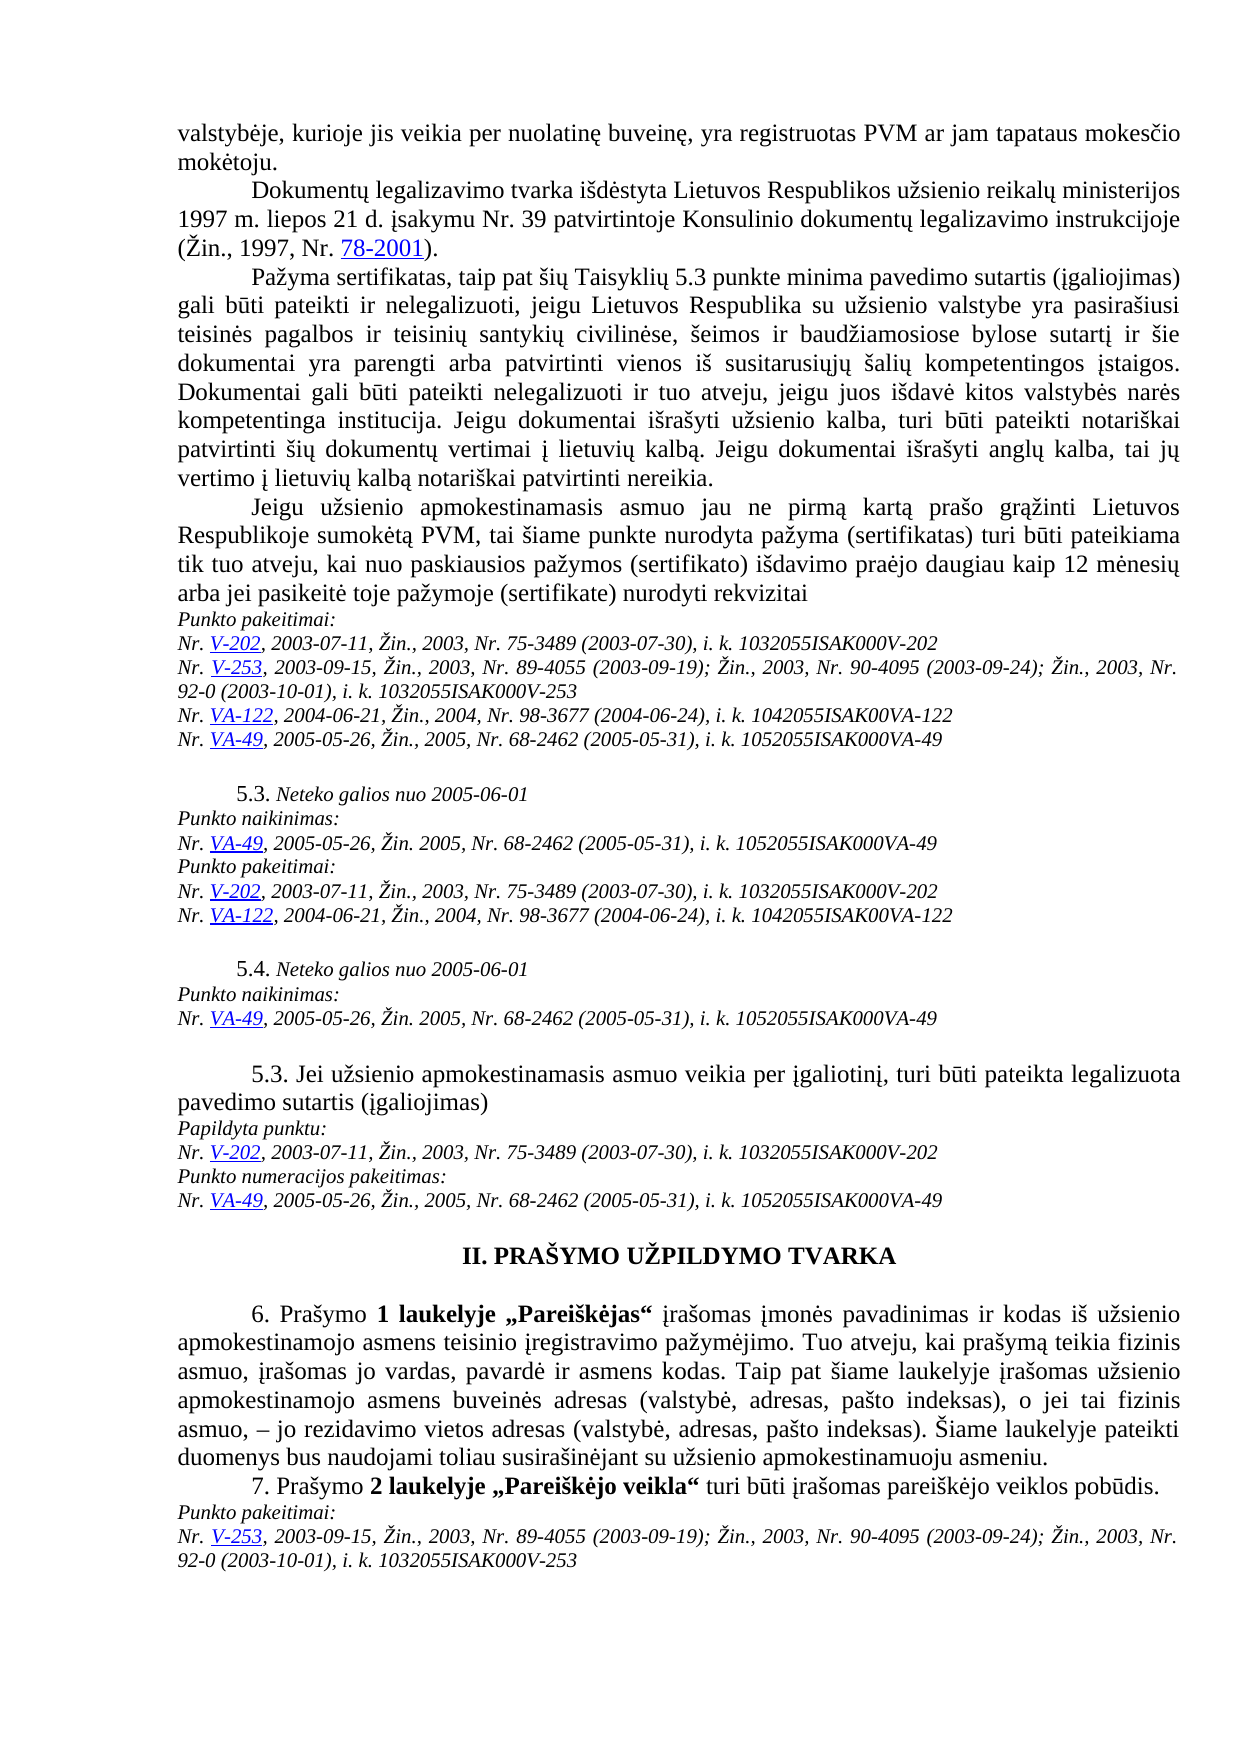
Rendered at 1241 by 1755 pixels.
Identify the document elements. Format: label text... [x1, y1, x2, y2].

text Nr. V-253, 2003-09-15, Žin., 2003, Nr. 89-4055 (2003-09-19); Žin., 2003, Nr. 90-4095 (2003-09-24); Žin., 2003, Nr. 92-0 (2003-10-01), i. k. 1032055ISAK000V-253 [177, 1524, 1181, 1572]
text Nr. VA-49, 2005-05-26, Žin., 2005, Nr. 68-2462 (2005-05-31), i. k. 1052055ISAK000VA-49 [177, 1188, 1181, 1212]
text Punkto naikinimas: [177, 806, 1181, 830]
text Nr. VA-49, 2005-05-26, Žin. 2005, Nr. 68-2462 (2005-05-31), i. k. 1052055ISAK000VA-49 [177, 1006, 1181, 1030]
text Nr. VA-49, 2005-05-26, Žin., 2005, Nr. 68-2462 (2005-05-31), i. k. 1052055ISAK000VA-49 [177, 727, 1181, 751]
text 5.3. Neteko galios nuo 2005-06-01 [177, 780, 1181, 806]
text Punkto numeracijos pakeitimas: [177, 1164, 1181, 1188]
text Nr. VA-122, 2004-06-21, Žin., 2004, Nr. 98-3677 (2004-06-24), i. k. 1042055ISAK00VA-122 [177, 903, 1181, 927]
text 6. Prašymo 1 laukelyje „Pareiškėjas“ įrašomas įmonės pavadinimas ir kodas iš užsienio apmokestinamojo asmens teisinio įregistravimo pažymėjimo. Tuo atveju, kai prašymą teikia fizinis asmuo, įrašomas jo vardas, pavardė ir asmens kodas. Taip pat šiame laukelyje įrašomas užsienio apmokestinamojo asmens buveinės adresas (valstybė, adresas, pašto indeksas), o jei tai fizinis asmuo, – jo rezidavimo vietos adresas (valstybė, adresas, pašto indeksas). Šiame laukelyje pateikti duomenys bus naudojami toliau susirašinėjant su užsienio apmokestinamuoju asmeniu. [177, 1299, 1181, 1471]
text valstybėje, kurioje jis veikia per nuolatinę buveinę, yra registruotas PVM ar jam tapataus mokesčio mokėtoju. [177, 118, 1181, 176]
text Punkto pakeitimai: [177, 1500, 1181, 1524]
text 7. Prašymo 2 laukelyje „Pareiškėjo veikla“ turi būti įrašomas pareiškėjo veiklos pobūdis. [177, 1471, 1181, 1500]
text Nr. V-202, 2003-07-11, Žin., 2003, Nr. 75-3489 (2003-07-30), i. k. 1032055ISAK000V-202 [177, 631, 1181, 655]
text 5.3. Jei užsienio apmokestinamasis asmuo veikia per įgaliotinį, turi būti pateikta legalizuota pavedimo sutartis (įgaliojimas) [177, 1059, 1181, 1116]
text 5.4. Neteko galios nuo 2005-06-01 [177, 955, 1181, 982]
text Punkto pakeitimai: [177, 607, 1181, 631]
text Nr. VA-122, 2004-06-21, Žin., 2004, Nr. 98-3677 (2004-06-24), i. k. 1042055ISAK00VA-122 [177, 703, 1181, 727]
text Nr. VA-49, 2005-05-26, Žin. 2005, Nr. 68-2462 (2005-05-31), i. k. 1052055ISAK000VA-49 [177, 830, 1181, 854]
text Nr. V-253, 2003-09-15, Žin., 2003, Nr. 89-4055 (2003-09-19); Žin., 2003, Nr. 90-4095 (2003-09-24); Žin., 2003, Nr. 92-0 (2003-10-01), i. k. 1032055ISAK000V-253 [177, 655, 1181, 703]
text Papildyta punktu: [177, 1116, 1181, 1140]
text Dokumentų legalizavimo tvarka išdėstyta Lietuvos Respublikos užsienio reikalų ministerijos 1997 m. liepos 21 d. įsakymu Nr. 39 patvirtintoje Konsulinio dokumentų legalizavimo instrukcijoje (Žin., 1997, Nr. 78-2001). [177, 176, 1181, 262]
text II. PRAŠYMO UŽPILDYMO TVARKA [177, 1241, 1181, 1270]
text Pažyma sertifikatas, taip pat šių Taisyklių 5.3 punkte minima pavedimo sutartis (įgaliojimas) gali būti pateikti ir nelegalizuoti, jeigu Lietuvos Respublika su užsienio valstybe yra pasirašiusi teisinės pagalbos ir teisinių santykių civilinėse, šeimos ir baudžiamosiose bylose sutartį ir šie dokumentai yra parengti arba patvirtinti vienos iš susitarusiųjų šalių kompetentingos įstaigos. Dokumentai gali būti pateikti nelegalizuoti ir tuo atveju, jeigu juos išdavė kitos valstybės narės kompetentinga institucija. Jeigu dokumentai išrašyti užsienio kalba, turi būti pateikti notariškai patvirtinti šių dokumentų vertimai į lietuvių kalbą. Jeigu dokumentai išrašyti anglų kalba, tai jų vertimo į lietuvių kalbą notariškai patvirtinti nereikia. [177, 262, 1181, 492]
text Punkto naikinimas: [177, 982, 1181, 1006]
text Nr. V-202, 2003-07-11, Žin., 2003, Nr. 75-3489 (2003-07-30), i. k. 1032055ISAK000V-202 [177, 1140, 1181, 1164]
text Nr. V-202, 2003-07-11, Žin., 2003, Nr. 75-3489 (2003-07-30), i. k. 1032055ISAK000V-202 [177, 878, 1181, 903]
text Jeigu užsienio apmokestinamasis asmuo jau ne pirmą kartą prašo grąžinti Lietuvos Respublikoje sumokėtą PVM, tai šiame punkte nurodyta pažyma (sertifikatas) turi būti pateikiama tik tuo atveju, kai nuo paskiausios pažymos (sertifikato) išdavimo praėjo daugiau kaip 12 mėnesių arba jei pasikeitė toje pažymoje (sertifikate) nurodyti rekvizitai [177, 492, 1181, 607]
text Punkto pakeitimai: [177, 854, 1181, 878]
